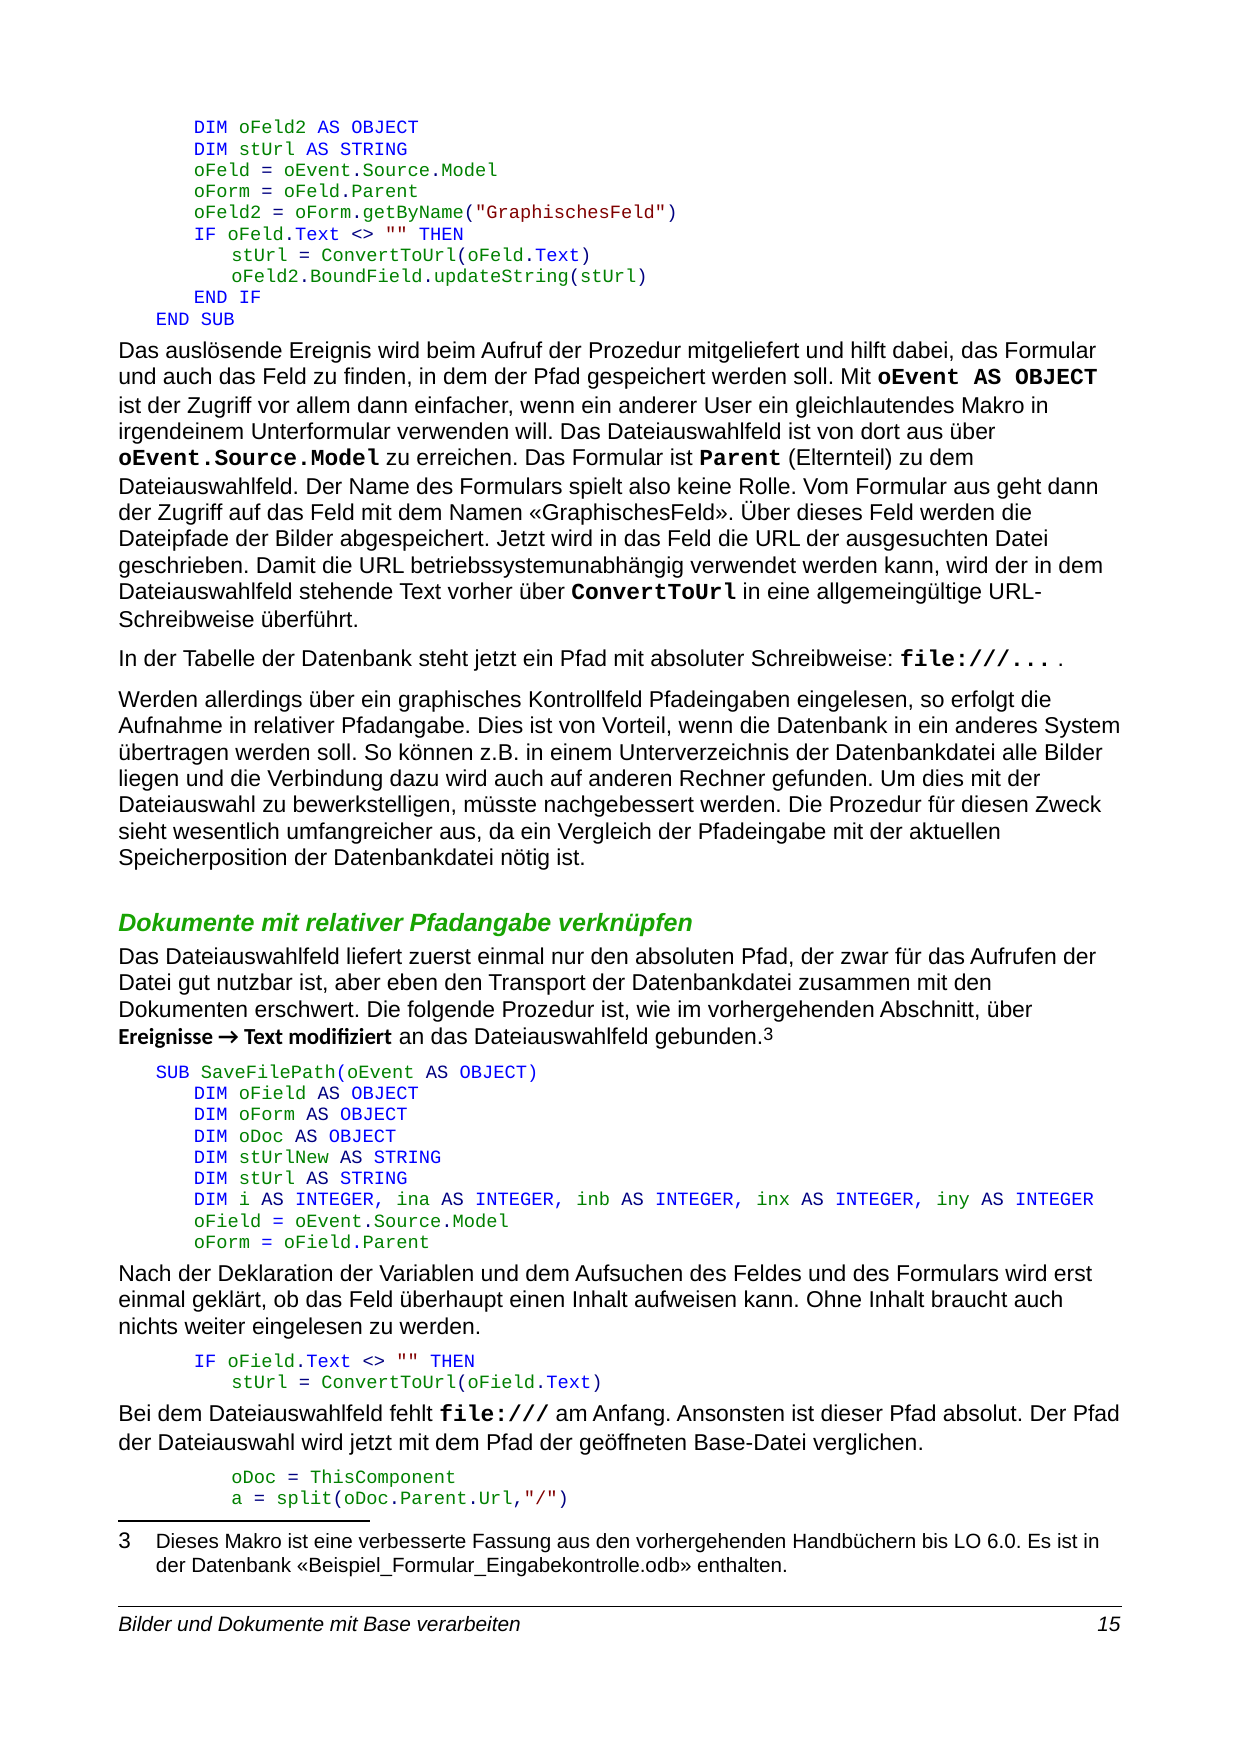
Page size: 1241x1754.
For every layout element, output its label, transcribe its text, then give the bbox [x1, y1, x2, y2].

text END IF [156, 288, 1122, 309]
text IF oFeld.Text <> "" THEN [156, 224, 1122, 246]
text Nach der Deklaration der Variablen und dem Aufsuchen des Feldes und des Formulars wird erst einmal geklärt, ob das Feld überhaupt einen Inhalt aufweisen kann. Ohne Inhalt braucht auch nichts weiter eingelesen zu werden. [118, 1260, 1122, 1339]
text DIM oFeld2 AS OBJECT [156, 118, 1122, 139]
text DIM oField AS OBJECT [156, 1084, 1122, 1105]
text stUrl = ConvertToUrl(oField.Text) [156, 1373, 1122, 1394]
text oFeld2.BoundField.updateString(stUrl) [156, 267, 1122, 288]
text oDoc = ThisComponent [156, 1468, 1122, 1489]
text DIM stUrl AS STRING [156, 1169, 1122, 1190]
text Werden allerdings über ein graphisches Kontrollfeld Pfadeingaben eingelesen, so erfolgt die Aufnahme in relativer Pfadangabe. Dies ist von Vorteil, wenn die Datenbank in ein anderes System übertragen werden soll. So können z.B. in einem Unterverzeichnis der Datenbankdatei alle Bilder liegen und die Verbindung dazu wird auch auf anderen Rechner gefunden. Um dies mit der Dateiauswahl zu bewerkstelligen, müsste nachgebessert werden. Die Prozedur für diesen Zweck sieht wesentlich umfangreicher aus, da ein Vergleich der Pfadeingabe mit der aktuellen Speicherposition der Datenbankdatei nötig ist. [118, 686, 1122, 871]
subtitle Dokumente mit relativer Pfadangabe verknüpfen [118, 908, 1122, 937]
text a = split(oDoc.Parent.Url,"/") [156, 1489, 1122, 1510]
text oForm = oFeld.Parent [156, 182, 1122, 203]
text stUrl = ConvertToUrl(oFeld.Text) [156, 246, 1122, 267]
text In der Tabelle der Datenbank steht jetzt ein Pfad mit absoluter Schreibweise: file:///... . [118, 645, 1122, 673]
text oForm = oField.Parent [156, 1233, 1122, 1254]
text DIM oDoc AS OBJECT [156, 1126, 1122, 1148]
text DIM stUrl AS STRING [156, 139, 1122, 161]
text oFeld = oEvent.Source.Model [156, 161, 1122, 182]
text Dieses Makro ist eine verbesserte Fassung aus den vorhergehenden Handbüchern bis LO 6.0. Es ist in der Datenbank «Beispiel_Formular_Eingabekontrolle.odb» enthalten. [118, 1527, 1122, 1576]
text oFeld2 = oForm.getByName("GraphischesFeld") [156, 203, 1122, 224]
text Das Dateiauswahlfeld liefert zuerst einmal nur den absoluten Pfad, der zwar für das Aufrufen der Datei gut nutzbar ist, aber eben den Transport der Datenbankdatei zusammen mit den Dokumenten erschwert. Die folgende Prozedur ist, wie im vorhergehenden Abschnitt, über Ereignisse → Text modifiziert an das Dateiauswahlfeld gebunden. [118, 943, 1122, 1050]
text Das auslösende Ereignis wird beim Aufruf der Prozedur mitgeliefert und hilft dabei, das Formular und auch das Feld zu finden, in dem der Pfad gespeichert werden soll. Mit oEvent AS OBJECT ist der Zugriff vor allem dann einfacher, wenn ein anderer User ein gleichlautendes Makro in irgendeinem Unterformular verwenden will. Das Dateiauswahlfeld ist von dort aus über oEvent.Source.Model zu erreichen. Das Formular ist Parent (Elternteil) zu dem Dateiauswahlfeld. Der Name des Formulars spielt also keine Rolle. Vom Formular aus geht dann der Zugriff auf das Feld mit dem Namen «GraphischesFeld». Über dieses Feld werden die Dateipfade der Bilder abgespeichert. Jetzt wird in das Feld die URL der ausgesuchten Datei geschrieben. Damit die URL betriebssystemunabhängig verwendet werden kann, wird der in dem Dateiauswahlfeld stehende Text vorher über ConvertToUrl in eine allgemeingültige URL-Schreibweise überführt. [118, 337, 1122, 633]
text SUB SaveFilePath(oEvent AS OBJECT) [156, 1063, 1122, 1084]
text Bei dem Dateiauswahlfeld fehlt file:/// am Anfang. Ansonsten ist dieser Pfad absolut. Der Pfad der Dateiauswahl wird jetzt mit dem Pfad der geöffneten Base-Datei verglichen. [118, 1400, 1122, 1455]
text DIM stUrlNew AS STRING [156, 1148, 1122, 1169]
text DIM oForm AS OBJECT [156, 1105, 1122, 1126]
text DIM i AS INTEGER, ina AS INTEGER, inb AS INTEGER, inx AS INTEGER, iny AS INTEGER [156, 1190, 1122, 1211]
text IF oField.Text <> "" THEN [156, 1352, 1122, 1373]
text oField = oEvent.Source.Model [156, 1211, 1122, 1233]
text END SUB [156, 309, 1122, 331]
